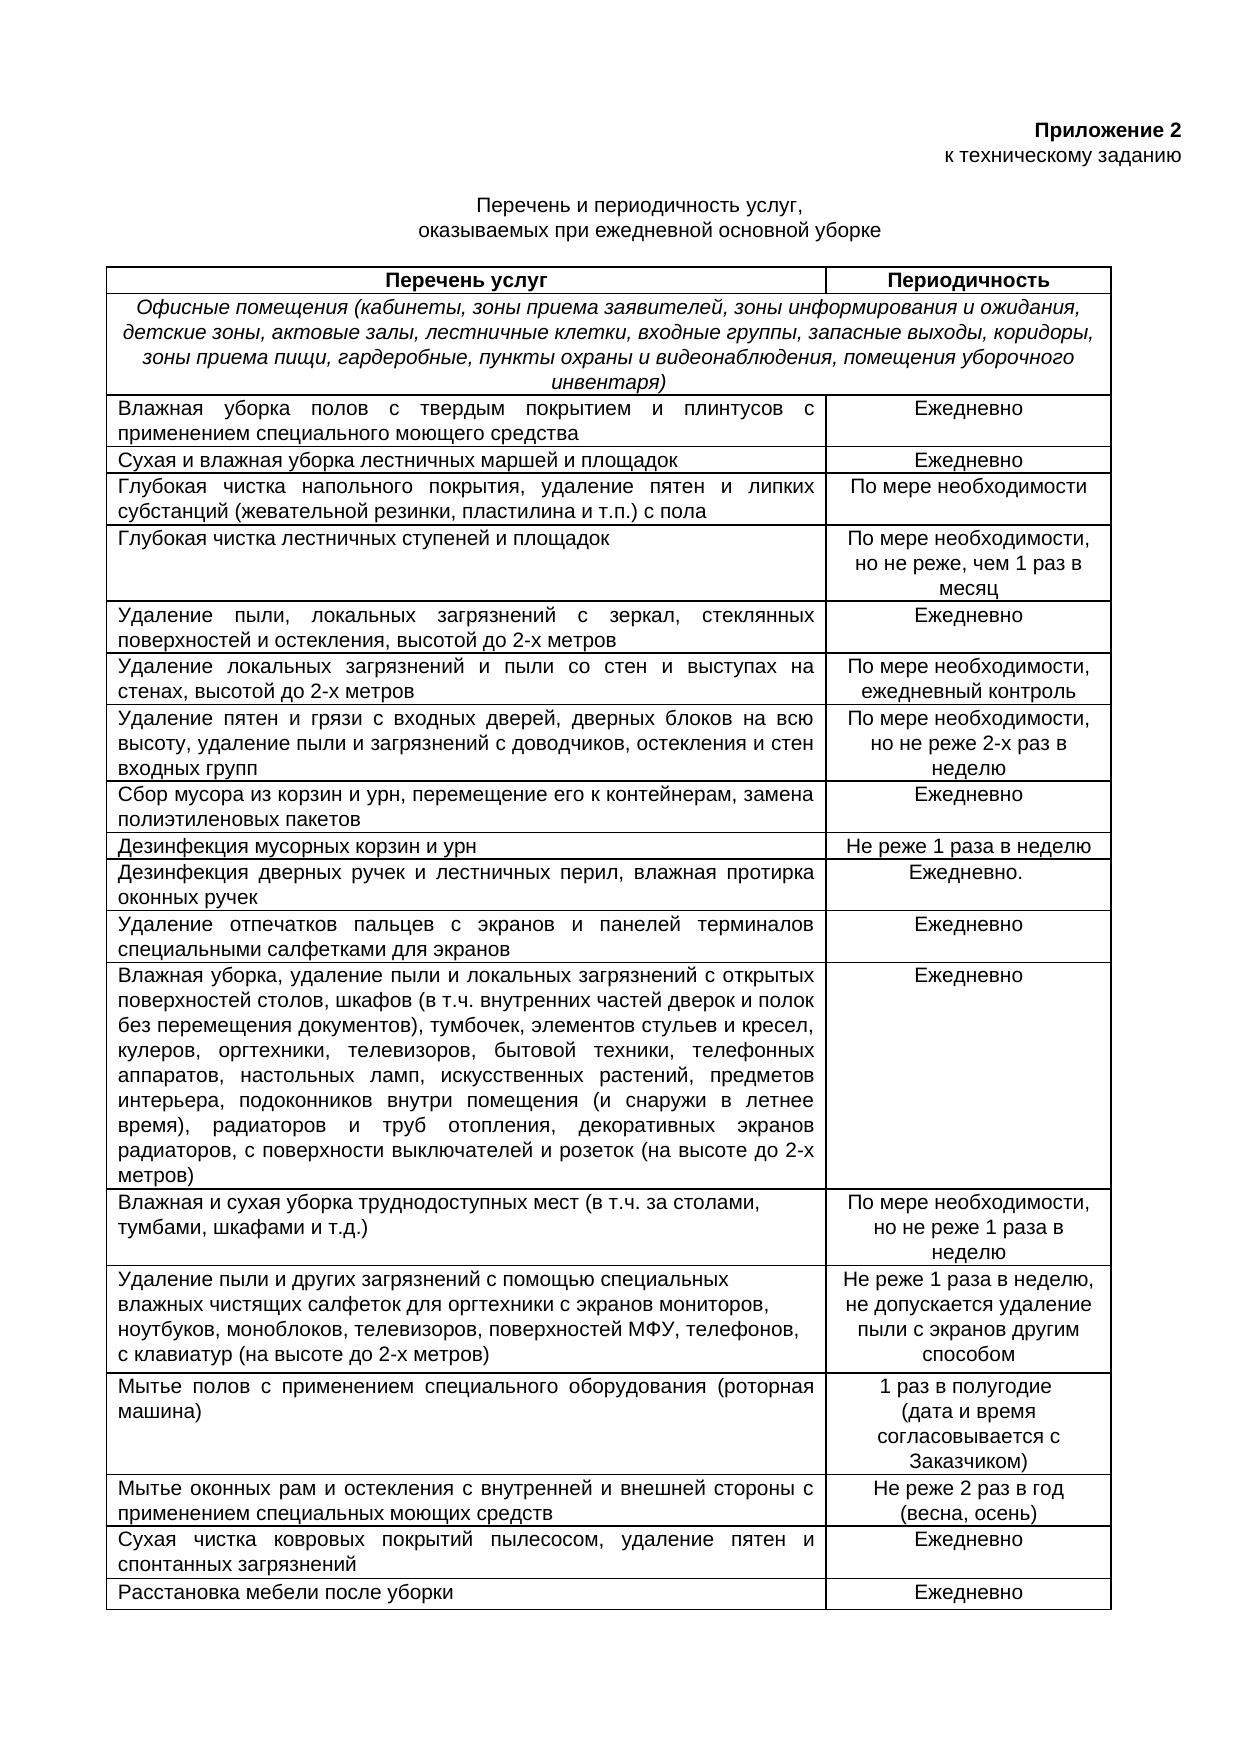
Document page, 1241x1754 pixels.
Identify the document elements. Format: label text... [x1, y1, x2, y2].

table_cell Ежедневно [827, 396, 1110, 446]
table_cell По мере необходимости, но не реже 2-х раз в неделю [827, 705, 1110, 780]
table_cell Влажная и сухая уборка труднодоступных мест (в т.ч. за столами, тумбами, шкафами и т.д.) [107, 1190, 825, 1264]
table_cell По мере необходимости, но не реже 1 раза в неделю [827, 1190, 1110, 1264]
table_cell Влажная уборка, удаление пыли и локальных загрязнений с открытых поверхностей столов, шкафов (в т.ч. внутренних частей дверок и полок без перемещения документов), тумбочек, элементов стульев и кресел, кулеров, оргтехники, телевизоров, бытовой техники, телефонных аппаратов, настольных ламп, искусственных растений, предметов интерьера, подоконников внутри помещения (и снаружи в летнее время), радиаторов и труб отопления, декоративных экранов радиаторов, с поверхности выключателей и розеток (на высоте до 2-х метров) [107, 963, 825, 1188]
table_cell Ежедневно [827, 447, 1110, 472]
table_cell 1 раз в полугодие (дата и время согласовывается с Заказчиком) [827, 1374, 1110, 1473]
table_cell Не реже 1 раза в неделю, не допускается удаление пыли с экранов другим способом [827, 1266, 1110, 1372]
table_cell Ежедневно [827, 911, 1110, 961]
table_cell Удаление пятен и грязи с входных дверей, дверных блоков на всю высоту, удаление пыли и загрязнений с доводчиков, остекления и стен входных групп [107, 705, 825, 780]
table_header Перечень услуг [107, 268, 825, 293]
table_cell Офисные помещения (кабинеты, зоны приема заявителей, зоны информирования и ожидания, детские зоны, актовые залы, лестничные клетки, входные группы, запасные выходы, коридоры, зоны приема пищи, гардеробные, пункты охраны и видеонаблюдения, помещения уборочного инвентаря) [107, 294, 1110, 394]
table_cell Удаление локальных загрязнений и пыли со стен и выступах на стенах, высотой до 2-х метров [107, 654, 825, 703]
table_cell Мытье оконных рам и остекления с внутренней и внешней стороны с применением специальных моющих средств [107, 1475, 825, 1525]
table_cell Ежедневно [827, 1527, 1110, 1577]
table_cell Расстановка мебели после уборки [107, 1579, 825, 1609]
table_cell Глубокая чистка лестничных ступеней и площадок [107, 526, 825, 600]
table_cell Сухая чистка ковровых покрытий пылесосом, удаление пятен и спонтанных загрязнений [107, 1527, 825, 1577]
text к техническому заданию [118, 142, 1181, 167]
text Перечень и периодичность услуг, оказываемых при ежедневной основной уборке [103, 192, 1181, 242]
table_header Периодичность [827, 268, 1110, 293]
table_cell Сбор мусора из корзин и урн, перемещение его к контейнерам, замена полиэтиленовых пакетов [107, 782, 825, 832]
table_cell Ежедневно [827, 782, 1110, 832]
table_cell По мере необходимости, ежедневный контроль [827, 654, 1110, 703]
table_cell По мере необходимости, но не реже, чем 1 раз в месяц [827, 526, 1110, 600]
table_cell Ежедневно [827, 1579, 1110, 1609]
table_cell Ежедневно [827, 963, 1110, 1188]
table_cell Глубокая чистка напольного покрытия, удаление пятен и липких субстанций (жевательной резинки, пластилина и т.п.) с пола [107, 474, 825, 524]
table_cell Ежедневно. [827, 860, 1110, 910]
table_cell Дезинфекция мусорных корзин и урн [107, 833, 825, 858]
table_cell Удаление пыли и других загрязнений с помощью специальных влажных чистящих салфеток для оргтехники с экранов мониторов, ноутбуков, моноблоков, телевизоров, поверхностей МФУ, телефонов, с клавиатур (на высоте до 2-х метров) [107, 1266, 825, 1372]
table_cell Влажная уборка полов с твердым покрытием и плинтусов с применением специального моющего средства [107, 396, 825, 446]
table_cell Не реже 2 раз в год (весна, осень) [827, 1475, 1110, 1525]
table_cell Удаление отпечатков пальцев с экранов и панелей терминалов специальными салфетками для экранов [107, 911, 825, 961]
table_cell Удаление пыли, локальных загрязнений с зеркал, стеклянных поверхностей и остекления, высотой до 2-х метров [107, 602, 825, 652]
table_cell Дезинфекция дверных ручек и лестничных перил, влажная протирка оконных ручек [107, 860, 825, 910]
table_cell Мытье полов с применением специального оборудования (роторная машина) [107, 1374, 825, 1473]
text Приложение 2 [118, 118, 1181, 142]
table_cell Ежедневно [827, 602, 1110, 652]
table_cell По мере необходимости [827, 474, 1110, 524]
table_cell Не реже 1 раза в неделю [827, 833, 1110, 858]
table_cell Сухая и влажная уборка лестничных маршей и площадок [107, 447, 825, 472]
